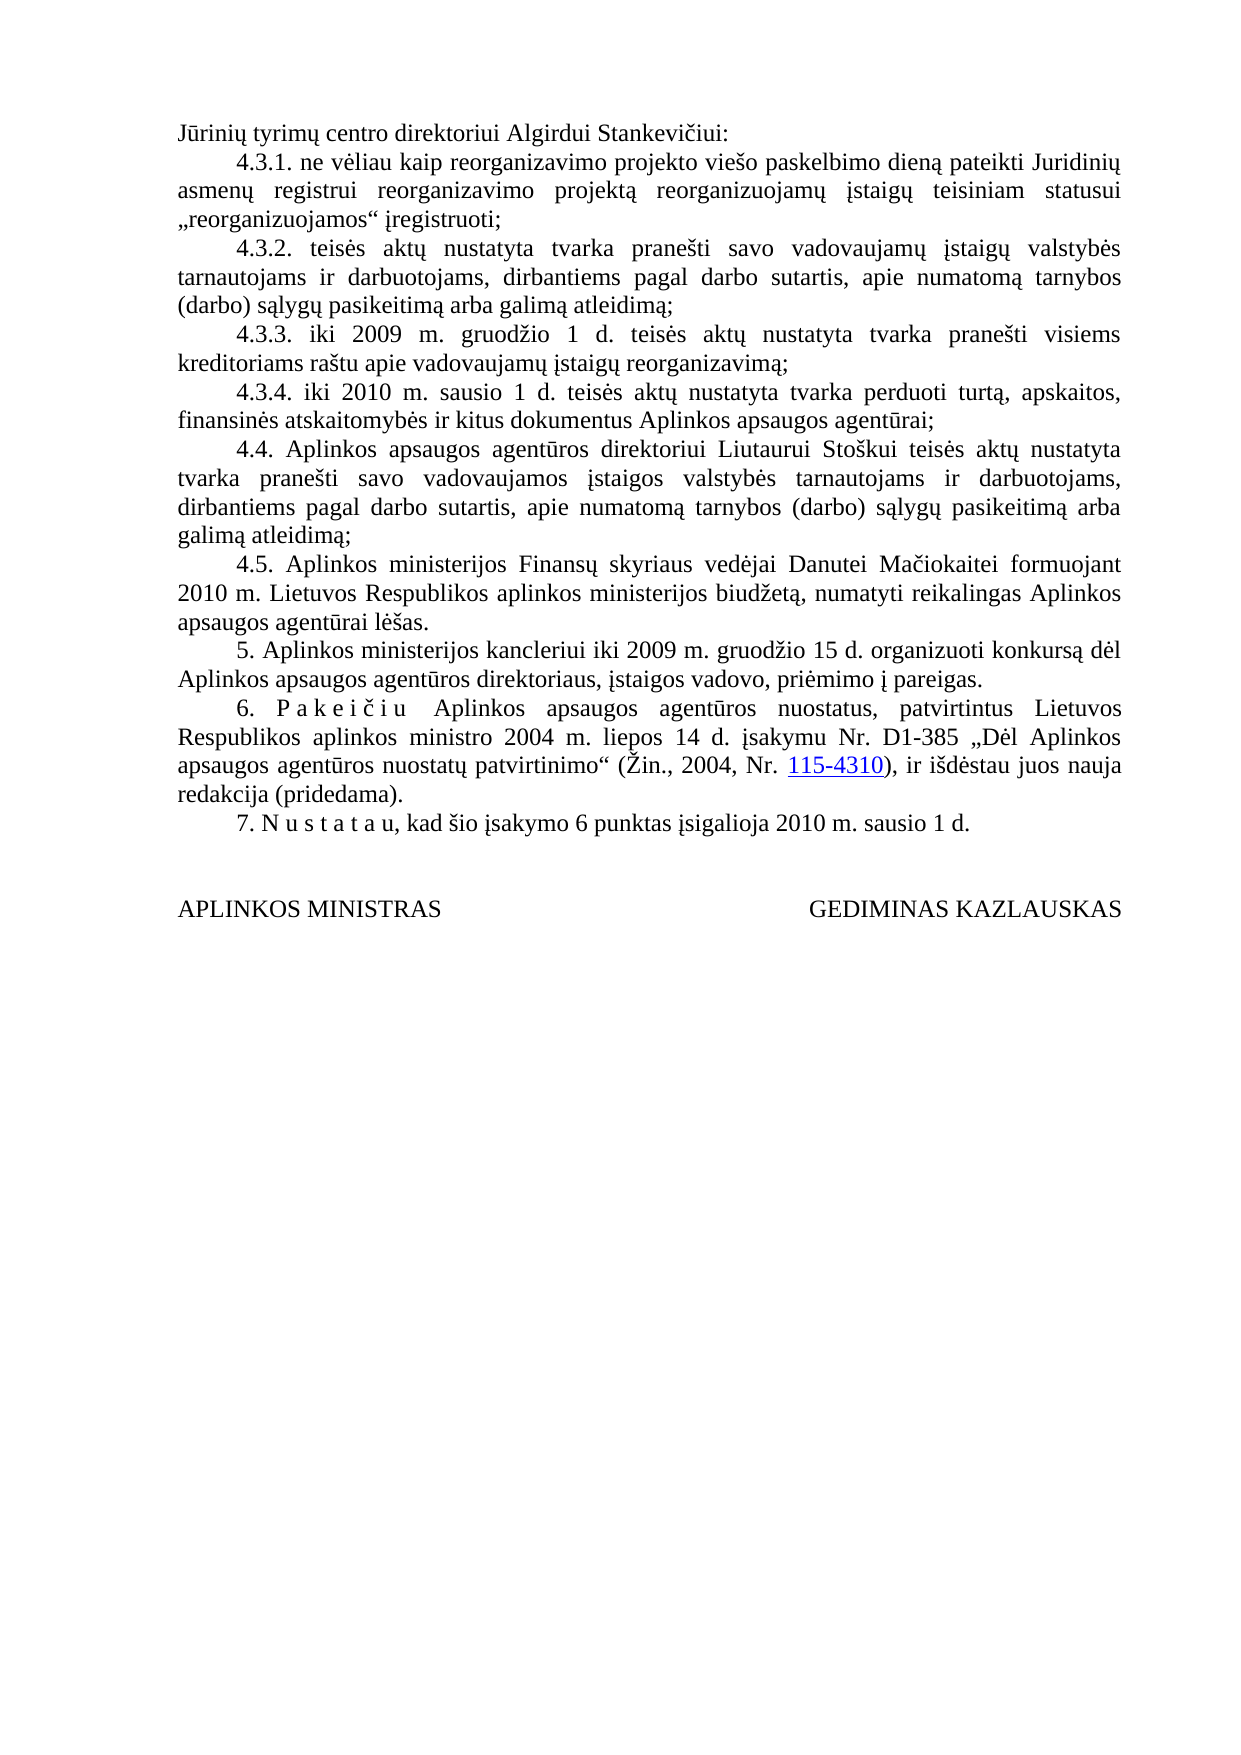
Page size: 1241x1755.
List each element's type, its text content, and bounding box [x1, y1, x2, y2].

text 4.3.3. iki 2009 m. gruodžio 1 d. teisės aktų nustatyta tvarka pranešti visiems kreditoriams raštu apie vadovaujamų įstaigų reorganizavimą; [177, 319, 1122, 377]
text 4.3.1. ne vėliau kaip reorganizavimo projekto viešo paskelbimo dieną pateikti Juridinių asmenų registrui reorganizavimo projektą reorganizuojamų įstaigų teisiniam statusui „reorganizuojamos“ įregistruoti; [177, 147, 1122, 233]
text 4.3.2. teisės aktų nustatyta tvarka pranešti savo vadovaujamų įstaigų valstybės tarnautojams ir darbuotojams, dirbantiems pagal darbo sutartis, apie numatomą tarnybos (darbo) sąlygų pasikeitimą arba galimą atleidimą; [177, 233, 1122, 319]
text 5. Aplinkos ministerijos kancleriui iki 2009 m. gruodžio 15 d. organizuoti konkursą dėl Aplinkos apsaugos agentūros direktoriaus, įstaigos vadovo, priėmimo į pareigas. [177, 636, 1122, 693]
text 7. Nustatau, kad šio įsakymo 6 punktas įsigalioja 2010 m. sausio 1 d. [177, 808, 1122, 837]
text Aplinkos ministras Gediminas Kazlauskas [177, 894, 1122, 923]
text 6. Pakeičiu Aplinkos apsaugos agentūros nuostatus, patvirtintus Lietuvos Respublikos aplinkos ministro 2004 m. liepos 14 d. įsakymu Nr. D1-385 „Dėl Aplinkos apsaugos agentūros nuostatų patvirtinimo“ (Žin., 2004, Nr. 115-4310), ir išdėstau juos nauja redakcija (pridedama). [177, 693, 1122, 808]
text Jūrinių tyrimų centro direktoriui Algirdui Stankevičiui: [177, 118, 1122, 147]
text 4.3.4. iki 2010 m. sausio 1 d. teisės aktų nustatyta tvarka perduoti turtą, apskaitos, finansinės atskaitomybės ir kitus dokumentus Aplinkos apsaugos agentūrai; [177, 377, 1122, 434]
text 4.4. Aplinkos apsaugos agentūros direktoriui Liutaurui Stoškui teisės aktų nustatyta tvarka pranešti savo vadovaujamos įstaigos valstybės tarnautojams ir darbuotojams, dirbantiems pagal darbo sutartis, apie numatomą tarnybos (darbo) sąlygų pasikeitimą arba galimą atleidimą; [177, 434, 1122, 549]
text 4.5. Aplinkos ministerijos Finansų skyriaus vedėjai Danutei Mačiokaitei formuojant 2010 m. Lietuvos Respublikos aplinkos ministerijos biudžetą, numatyti reikalingas Aplinkos apsaugos agentūrai lėšas. [177, 549, 1122, 636]
